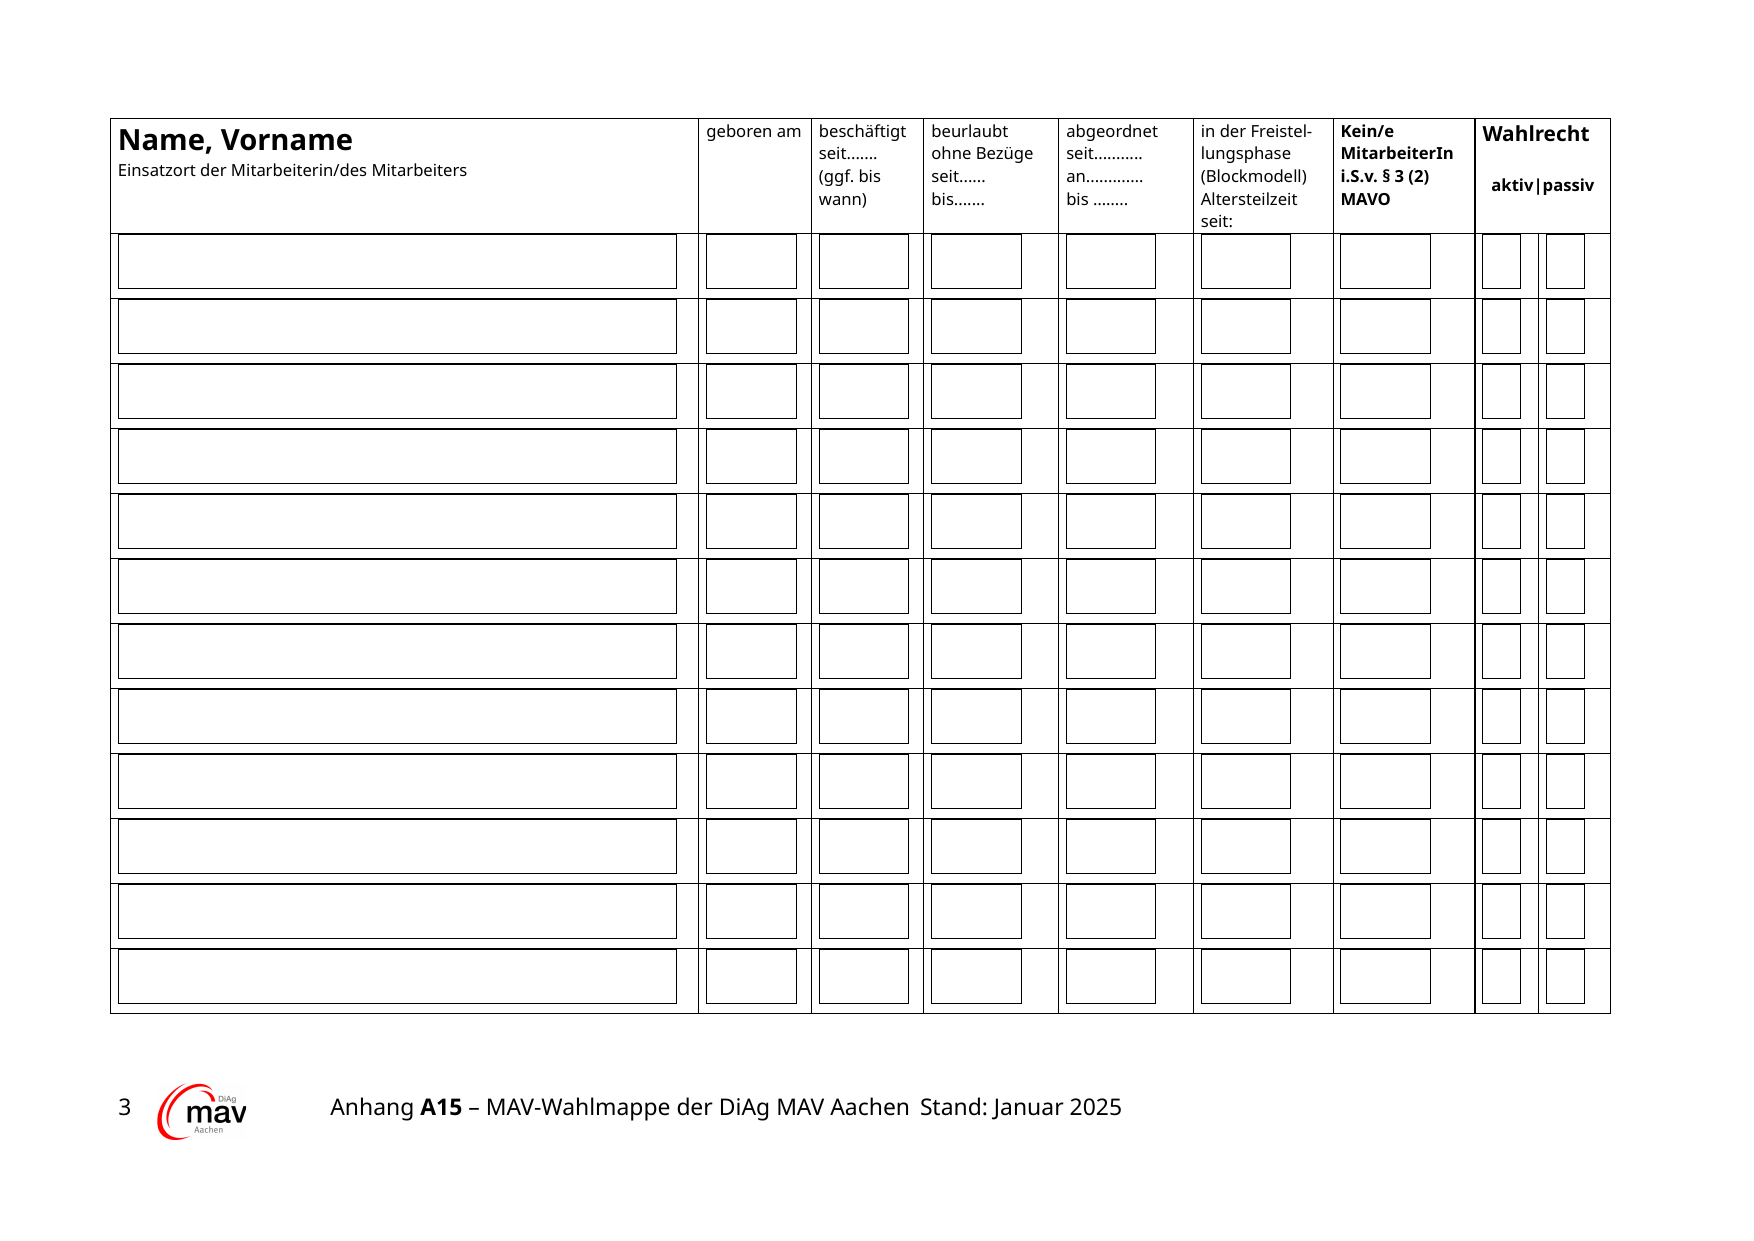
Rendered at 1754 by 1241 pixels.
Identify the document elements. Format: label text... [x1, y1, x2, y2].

table_header beurlaubt ohne Bezüge seit...... bis....... [924, 119, 1058, 233]
table_cell [111, 754, 698, 818]
table_cell [111, 299, 698, 363]
table_cell [1334, 949, 1474, 1013]
table_cell [924, 299, 1058, 363]
table_cell [1334, 494, 1474, 558]
table_cell [1539, 299, 1610, 363]
table_cell [1334, 689, 1474, 753]
table_cell [111, 624, 698, 688]
table_cell [111, 429, 698, 493]
table_cell [924, 364, 1058, 428]
table_cell [924, 754, 1058, 818]
table_cell [1539, 949, 1610, 1013]
table_cell [1334, 429, 1474, 493]
table_cell [924, 884, 1058, 948]
table_cell [1059, 884, 1193, 948]
table_cell [924, 949, 1058, 1013]
table_cell [699, 494, 811, 558]
table_cell [1476, 429, 1538, 493]
table_cell [1476, 949, 1538, 1013]
table_cell [812, 884, 923, 948]
table_header abgeordnet seit........... an..........… bis …….. [1059, 119, 1193, 233]
table_cell [111, 234, 698, 298]
table_cell [699, 429, 811, 493]
table_cell [924, 494, 1058, 558]
table_cell [1476, 364, 1538, 428]
table_cell [1539, 364, 1610, 428]
table_cell [1059, 429, 1193, 493]
table_cell [1539, 234, 1610, 298]
table_cell [1194, 949, 1333, 1013]
picture [157, 1083, 247, 1140]
table_cell [1539, 559, 1610, 623]
table_cell [812, 754, 923, 818]
table_header geboren am [699, 119, 811, 233]
table_cell [812, 689, 923, 753]
table_cell [812, 494, 923, 558]
table_cell [1194, 364, 1333, 428]
table_cell [699, 624, 811, 688]
table_cell [1539, 429, 1610, 493]
table_cell [924, 689, 1058, 753]
table_cell [1334, 624, 1474, 688]
table_cell [111, 884, 698, 948]
table_cell [1194, 559, 1333, 623]
table_cell [812, 559, 923, 623]
table_cell [111, 819, 698, 883]
table_cell [1194, 494, 1333, 558]
table_cell [111, 494, 698, 558]
table_cell [699, 754, 811, 818]
table_cell [924, 429, 1058, 493]
table_cell [812, 364, 923, 428]
table_cell [1476, 754, 1538, 818]
table_cell [1539, 884, 1610, 948]
table_cell [1334, 364, 1474, 428]
table_cell [1476, 819, 1538, 883]
table_cell [699, 234, 811, 298]
table_cell [1059, 754, 1193, 818]
table_cell [1059, 494, 1193, 558]
table_header Wahlrecht aktiv|passiv [1476, 119, 1610, 233]
table_cell [1334, 299, 1474, 363]
table_cell [1476, 494, 1538, 558]
table_header Kein/e MitarbeiterIn i.S.v. § 3 (2) MAVO [1334, 119, 1474, 233]
table_cell [1476, 234, 1538, 298]
table_cell [1194, 234, 1333, 298]
table_header beschäftigt seit....... (ggf. bis wann) [812, 119, 923, 233]
table_cell [1059, 819, 1193, 883]
table_cell [699, 559, 811, 623]
table_cell [111, 689, 698, 753]
table_cell [699, 689, 811, 753]
table_cell [1059, 234, 1193, 298]
table_cell [1334, 754, 1474, 818]
table_cell [699, 299, 811, 363]
table_cell [1539, 754, 1610, 818]
table_cell [111, 559, 698, 623]
table_cell [699, 364, 811, 428]
table_cell [1476, 299, 1538, 363]
table_cell [1539, 689, 1610, 753]
table_cell [812, 819, 923, 883]
table_cell [1476, 624, 1538, 688]
table_cell [1476, 689, 1538, 753]
table_cell [1059, 949, 1193, 1013]
table_cell [111, 949, 698, 1013]
table_header in der Freistel-lungsphase (Blockmodell) Altersteilzeit seit: [1194, 119, 1333, 233]
table_cell [1194, 689, 1333, 753]
table_cell [699, 819, 811, 883]
table_cell [924, 819, 1058, 883]
table_cell [111, 364, 698, 428]
table_cell [1059, 299, 1193, 363]
table_cell [1334, 884, 1474, 948]
table_cell [812, 624, 923, 688]
table_cell [1194, 884, 1333, 948]
table_cell [924, 559, 1058, 623]
table_cell [924, 624, 1058, 688]
table_cell [1476, 884, 1538, 948]
table_cell [1194, 624, 1333, 688]
table_cell [812, 949, 923, 1013]
table_cell [1059, 364, 1193, 428]
table_cell [812, 234, 923, 298]
table_cell [1194, 754, 1333, 818]
table_cell [1059, 624, 1193, 688]
table_cell [1059, 689, 1193, 753]
table_cell [1539, 494, 1610, 558]
table_cell [924, 234, 1058, 298]
table_cell [1194, 429, 1333, 493]
table_cell [1334, 234, 1474, 298]
table_cell [1059, 559, 1193, 623]
table_cell [699, 884, 811, 948]
table_header Name, Vorname Einsatzort der Mitarbeiterin/des Mitarbeiters [111, 119, 698, 233]
table_cell [1194, 819, 1333, 883]
table_cell [1539, 819, 1610, 883]
table_cell [699, 949, 811, 1013]
table_cell [1334, 559, 1474, 623]
table_cell [1334, 819, 1474, 883]
table_cell [1476, 559, 1538, 623]
table_cell [1194, 299, 1333, 363]
table_cell [812, 429, 923, 493]
table_cell [1539, 624, 1610, 688]
table_cell [812, 299, 923, 363]
